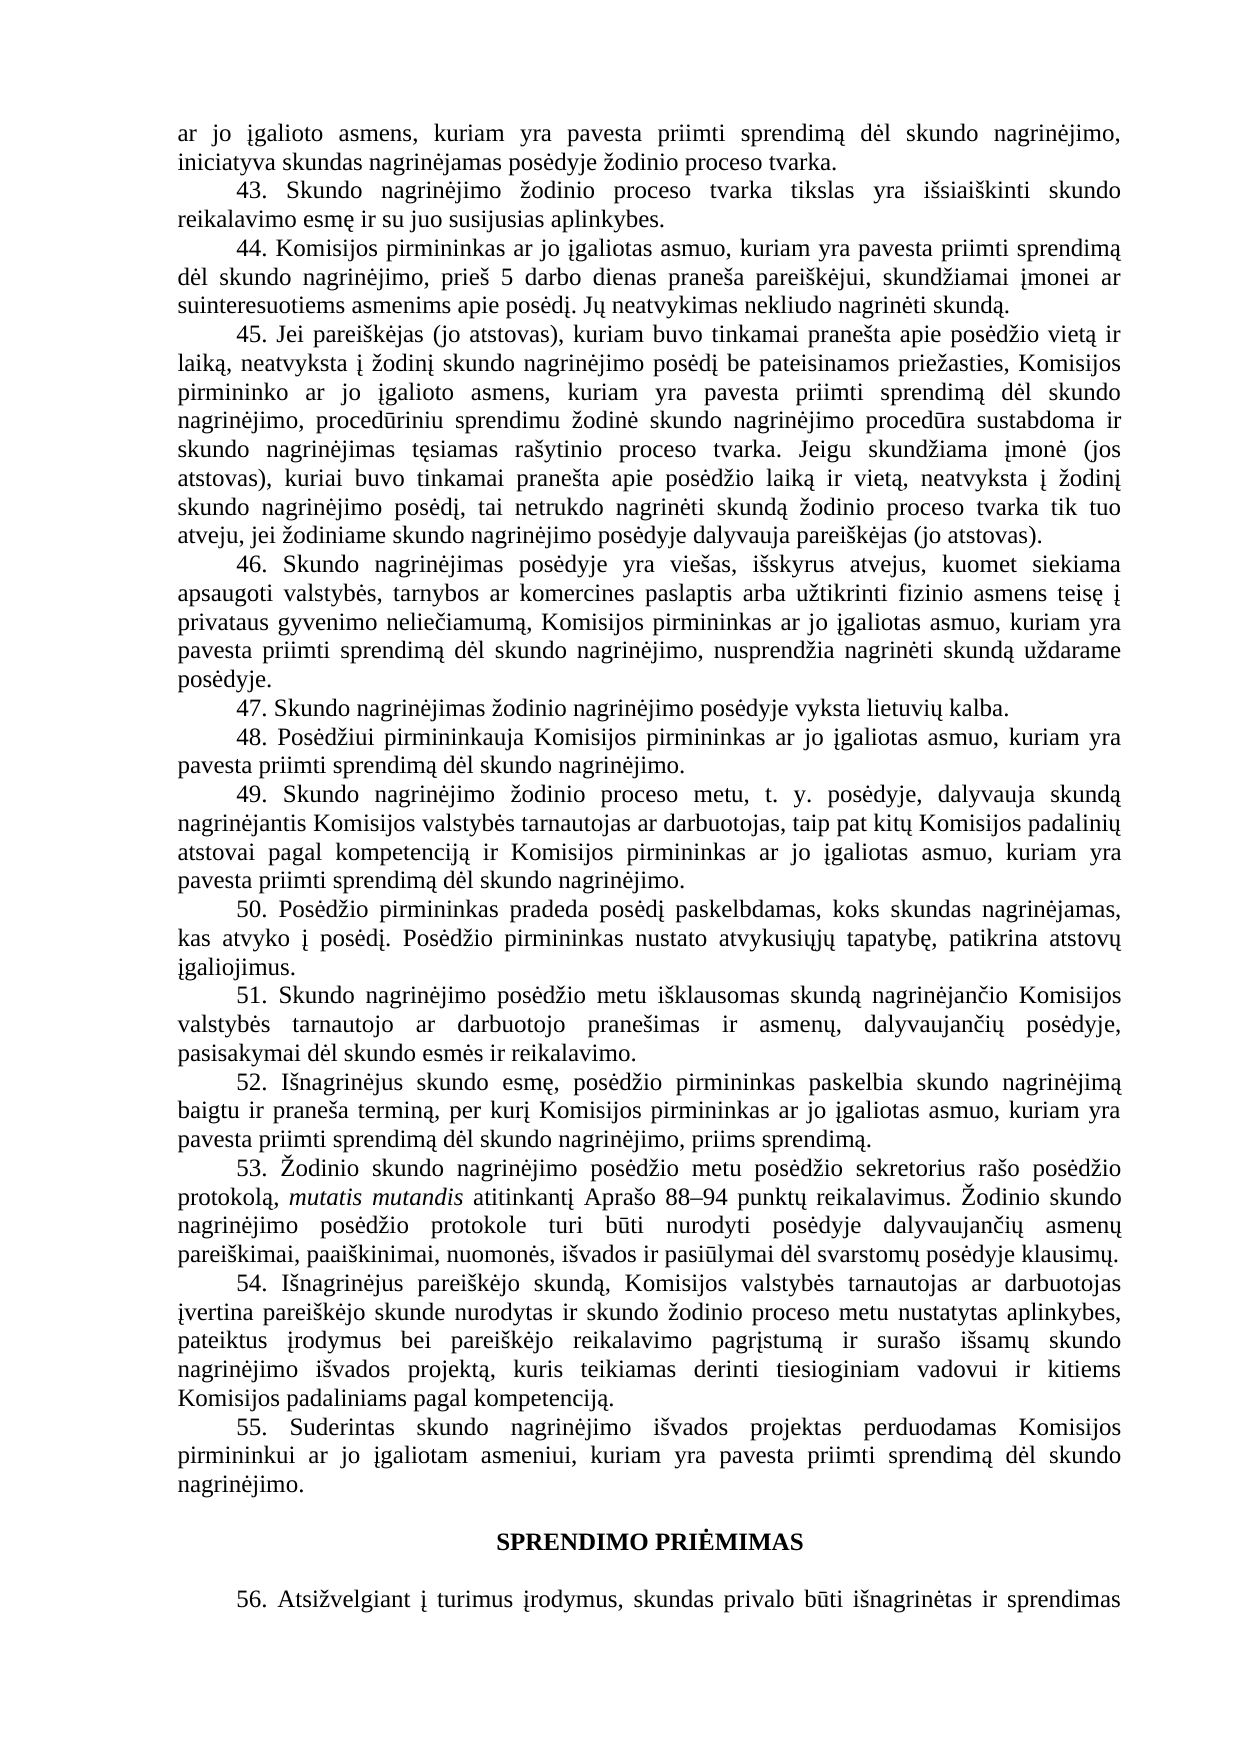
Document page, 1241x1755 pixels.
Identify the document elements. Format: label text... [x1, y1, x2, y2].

text 46. Skundo nagrinėjimas posėdyje yra viešas, išskyrus atvejus, kuomet siekiama apsaugoti valstybės, tarnybos ar komercines paslaptis arba užtikrinti fizinio asmens teisę į privataus gyvenimo neliečiamumą, Komisijos pirmininkas ar jo įgaliotas asmuo, kuriam yra pavesta priimti sprendimą dėl skundo nagrinėjimo, nusprendžia nagrinėti skundą uždarame posėdyje. [177, 549, 1122, 693]
text 53. Žodinio skundo nagrinėjimo posėdžio metu posėdžio sekretorius rašo posėdžio protokolą, mutatis mutandis atitinkantį Aprašo 88–94 punktų reikalavimus. Žodinio skundo nagrinėjimo posėdžio protokole turi būti nurodyti posėdyje dalyvaujančių asmenų pareiškimai, paaiškinimai, nuomonės, išvados ir pasiūlymai dėl svarstomų posėdyje klausimų. [177, 1153, 1122, 1268]
text 44. Komisijos pirmininkas ar jo įgaliotas asmuo, kuriam yra pavesta priimti sprendimą dėl skundo nagrinėjimo, prieš 5 darbo dienas praneša pareiškėjui, skundžiamai įmonei ar suinteresuotiems asmenims apie posėdį. Jų neatvykimas nekliudo nagrinėti skundą. [177, 233, 1122, 319]
text 48. Posėdžiui pirmininkauja Komisijos pirmininkas ar jo įgaliotas asmuo, kuriam yra pavesta priimti sprendimą dėl skundo nagrinėjimo. [177, 722, 1122, 779]
text 45. Jei pareiškėjas (jo atstovas), kuriam buvo tinkamai pranešta apie posėdžio vietą ir laiką, neatvyksta į žodinį skundo nagrinėjimo posėdį be pateisinamos priežasties, Komisijos pirmininko ar jo įgalioto asmens, kuriam yra pavesta priimti sprendimą dėl skundo nagrinėjimo, procedūriniu sprendimu žodinė skundo nagrinėjimo procedūra sustabdoma ir skundo nagrinėjimas tęsiamas rašytinio proceso tvarka. Jeigu skundžiama įmonė (jos atstovas), kuriai buvo tinkamai pranešta apie posėdžio laiką ir vietą, neatvyksta į žodinį skundo nagrinėjimo posėdį, tai netrukdo nagrinėti skundą žodinio proceso tvarka tik tuo atveju, jei žodiniame skundo nagrinėjimo posėdyje dalyvauja pareiškėjas (jo atstovas). [177, 319, 1122, 549]
text 43. Skundo nagrinėjimo žodinio proceso tvarka tikslas yra išsiaiškinti skundo reikalavimo esmę ir su juo susijusias aplinkybes. [177, 176, 1122, 233]
text ar jo įgalioto asmens, kuriam yra pavesta priimti sprendimą dėl skundo nagrinėjimo, iniciatyva skundas nagrinėjamas posėdyje žodinio proceso tvarka. [177, 118, 1122, 176]
text 52. Išnagrinėjus skundo esmę, posėdžio pirmininkas paskelbia skundo nagrinėjimą baigtu ir praneša terminą, per kurį Komisijos pirmininkas ar jo įgaliotas asmuo, kuriam yra pavesta priimti sprendimą dėl skundo nagrinėjimo, priims sprendimą. [177, 1067, 1122, 1153]
text 55. Suderintas skundo nagrinėjimo išvados projektas perduodamas Komisijos pirmininkui ar jo įgaliotam asmeniui, kuriam yra pavesta priimti sprendimą dėl skundo nagrinėjimo. [177, 1412, 1122, 1498]
text 51. Skundo nagrinėjimo posėdžio metu išklausomas skundą nagrinėjančio Komisijos valstybės tarnautojo ar darbuotojo pranešimas ir asmenų, dalyvaujančių posėdyje, pasisakymai dėl skundo esmės ir reikalavimo. [177, 981, 1122, 1067]
text SPRENDIMO PRIĖMIMAS [177, 1527, 1122, 1556]
text 56. Atsižvelgiant į turimus įrodymus, skundas privalo būti išnagrinėtas ir sprendimas [177, 1584, 1122, 1613]
text 54. Išnagrinėjus pareiškėjo skundą, Komisijos valstybės tarnautojas ar darbuotojas įvertina pareiškėjo skunde nurodytas ir skundo žodinio proceso metu nustatytas aplinkybes, pateiktus įrodymus bei pareiškėjo reikalavimo pagrįstumą ir surašo išsamų skundo nagrinėjimo išvados projektą, kuris teikiamas derinti tiesioginiam vadovui ir kitiems Komisijos padaliniams pagal kompetenciją. [177, 1268, 1122, 1412]
text 47. Skundo nagrinėjimas žodinio nagrinėjimo posėdyje vyksta lietuvių kalba. [177, 693, 1122, 722]
text 50. Posėdžio pirmininkas pradeda posėdį paskelbdamas, koks skundas nagrinėjamas, kas atvyko į posėdį. Posėdžio pirmininkas nustato atvykusiųjų tapatybę, patikrina atstovų įgaliojimus. [177, 894, 1122, 981]
text 49. Skundo nagrinėjimo žodinio proceso metu, t. y. posėdyje, dalyvauja skundą nagrinėjantis Komisijos valstybės tarnautojas ar darbuotojas, taip pat kitų Komisijos padalinių atstovai pagal kompetenciją ir Komisijos pirmininkas ar jo įgaliotas asmuo, kuriam yra pavesta priimti sprendimą dėl skundo nagrinėjimo. [177, 779, 1122, 894]
